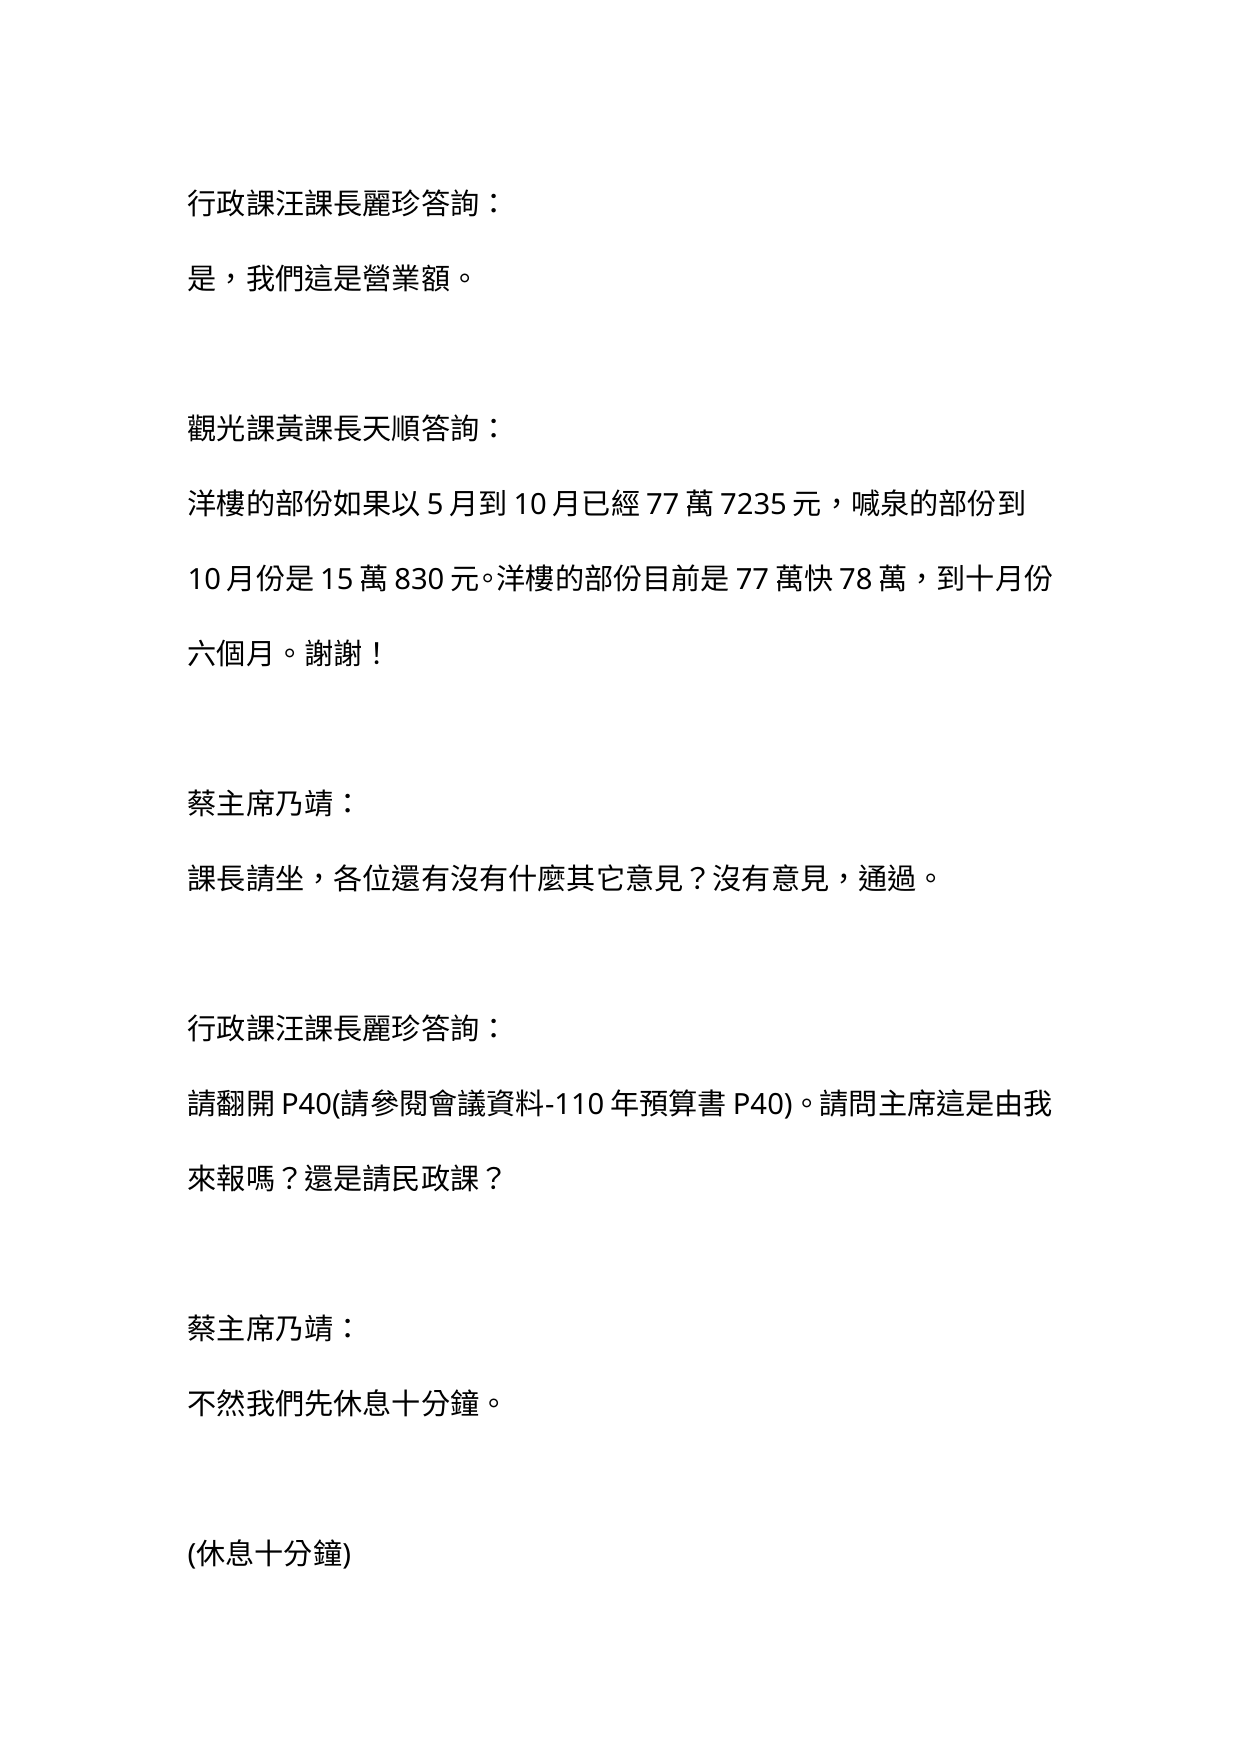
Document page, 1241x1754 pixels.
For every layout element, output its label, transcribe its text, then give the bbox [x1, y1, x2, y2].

text 蔡主席乃靖： [187, 764, 1053, 839]
text 行政課汪課長麗珍答詢： [187, 164, 1053, 239]
text 是，我們這是營業額。 [187, 239, 1053, 314]
text 課長請坐，各位還有沒有什麼其它意見？沒有意見，通過。 [187, 839, 1053, 914]
text 不然我們先休息十分鐘。 [187, 1364, 1053, 1439]
text 蔡主席乃靖： [187, 1289, 1053, 1364]
text 請翻開P40(請參閱會議資料-110年預算書P40)。請問主席這是由我來報嗎？還是請民政課？ [187, 1064, 1053, 1214]
text 行政課汪課長麗珍答詢： [187, 989, 1053, 1064]
text 觀光課黃課長天順答詢： [187, 389, 1053, 464]
text 洋樓的部份如果以5月到10月已經77萬7235元，喊泉的部份到10月份是15萬830元。洋樓的部份目前是77萬快78萬，到十月份。六個月。謝謝！ [187, 464, 1053, 689]
text (休息十分鐘) [187, 1514, 1053, 1589]
